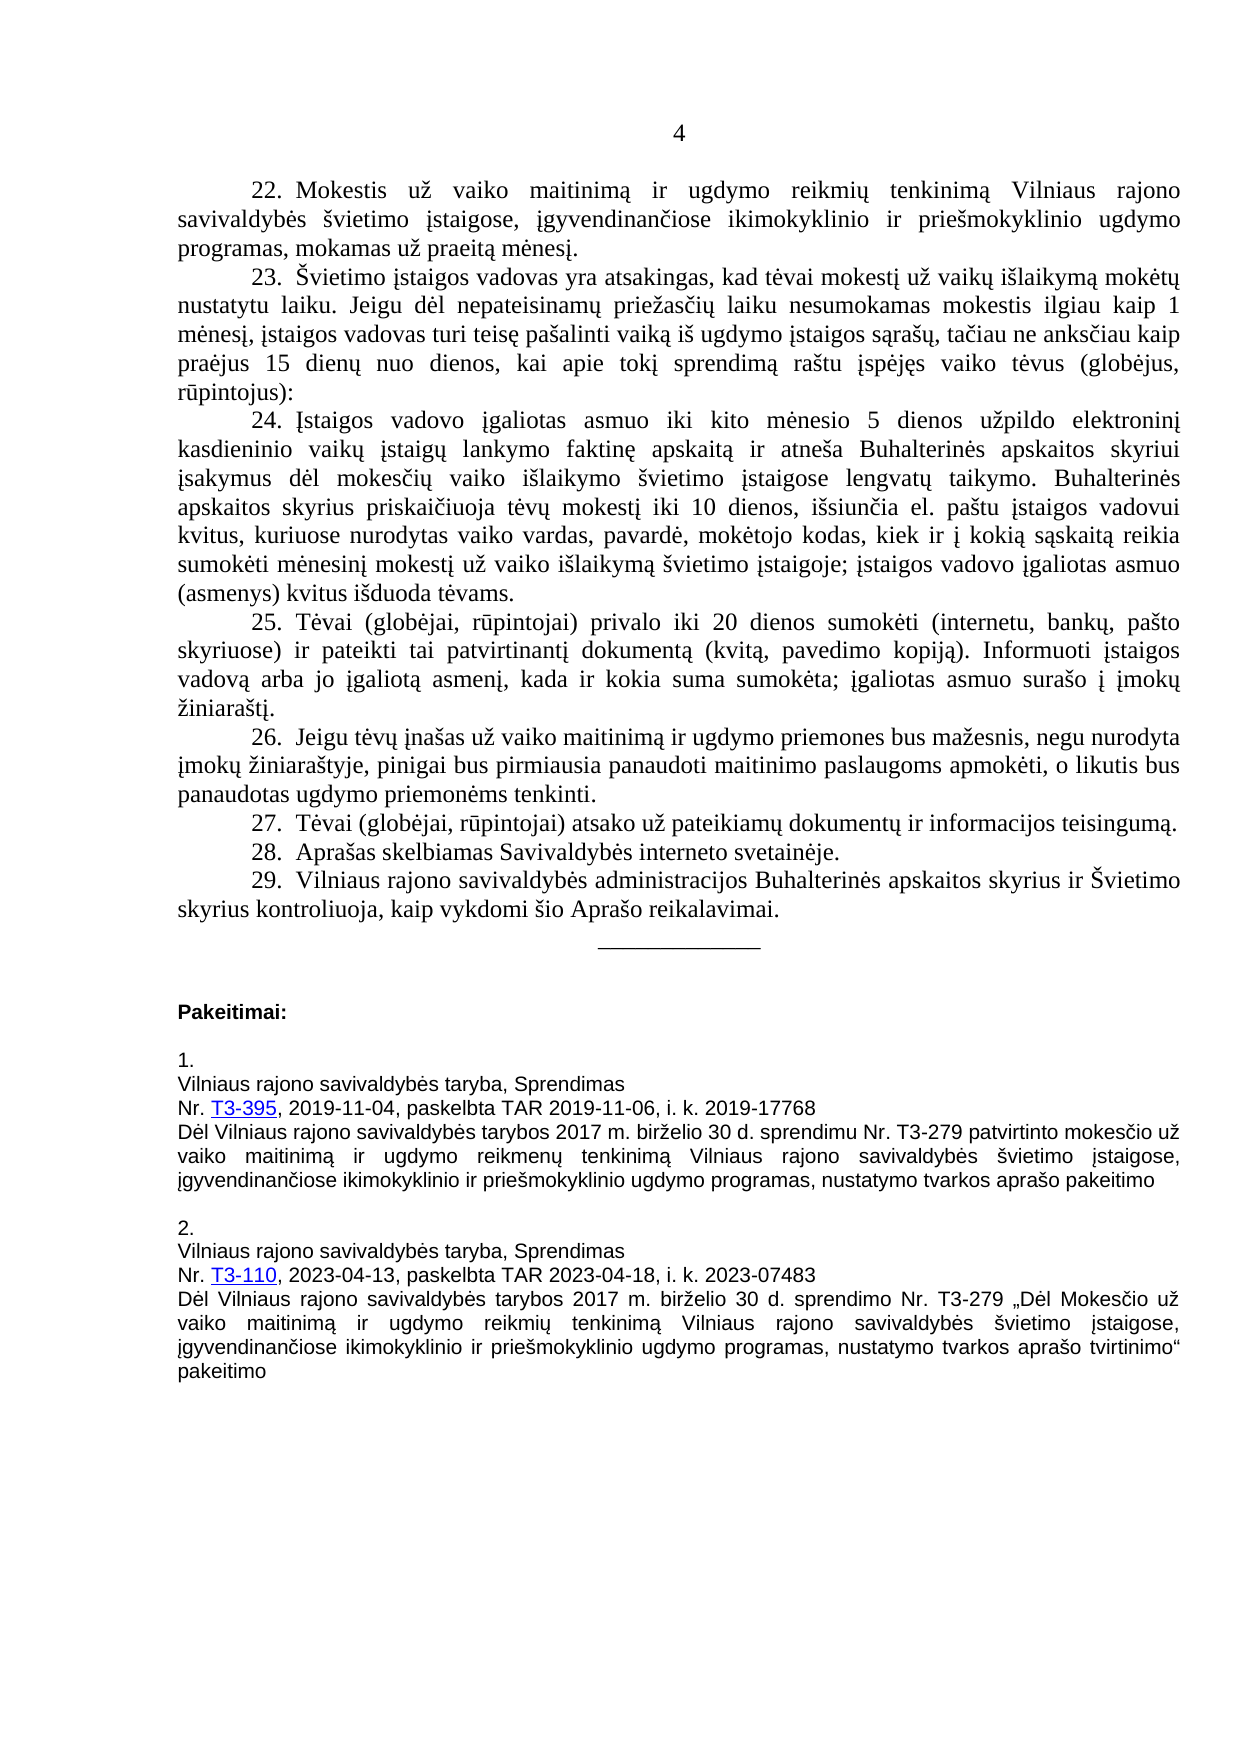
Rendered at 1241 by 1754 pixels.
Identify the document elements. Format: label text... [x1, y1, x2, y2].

text _____________ [177, 923, 1181, 952]
text 28. Aprašas skelbiamas Savivaldybės interneto svetainėje. [177, 837, 1181, 866]
text 24. Įstaigos vadovo įgaliotas asmuo iki kito mėnesio 5 dienos užpildo elektroninį kasdieninio vaikų įstaigų lankymo faktinę apskaitą ir atneša Buhalterinės apskaitos skyriui įsakymus dėl mokesčių vaiko išlaikymo švietimo įstaigose lengvatų taikymo. Buhalterinės apskaitos skyrius priskaičiuoja tėvų mokestį iki 10 dienos, išsiunčia el. paštu įstaigos vadovui kvitus, kuriuose nurodytas vaiko vardas, pavardė, mokėtojo kodas, kiek ir į kokią sąskaitą reikia sumokėti mėnesinį mokestį už vaiko išlaikymą švietimo įstaigoje; įstaigos vadovo įgaliotas asmuo (asmenys) kvitus išduoda tėvams. [177, 406, 1181, 607]
text Vilniaus rajono savivaldybės taryba, Sprendimas [177, 1239, 1181, 1263]
text 22. Mokestis už vaiko maitinimą ir ugdymo reikmių tenkinimą Vilniaus rajono savivaldybės švietimo įstaigose, įgyvendinančiose ikimokyklinio ir priešmokyklinio ugdymo programas, mokamas už praeitą mėnesį. [177, 176, 1181, 262]
text 23. Švietimo įstaigos vadovas yra atsakingas, kad tėvai mokestį už vaikų išlaikymą mokėtų nustatytu laiku. Jeigu dėl nepateisinamų priežasčių laiku nesumokamas mokestis ilgiau kaip 1 mėnesį, įstaigos vadovas turi teisę pašalinti vaiką iš ugdymo įstaigos sąrašų, tačiau ne anksčiau kaip praėjus 15 dienų nuo dienos, kai apie tokį sprendimą raštu įspėjęs vaiko tėvus (globėjus, rūpintojus): [177, 262, 1181, 406]
text Nr. T3-395, 2019-11-04, paskelbta TAR 2019-11-06, i. k. 2019-17768 [177, 1096, 1181, 1119]
text Nr. T3-110, 2023-04-13, paskelbta TAR 2023-04-18, i. k. 2023-07483 [177, 1263, 1181, 1287]
text Dėl Vilniaus rajono savivaldybės tarybos 2017 m. birželio 30 d. sprendimo Nr. T3-279 „Dėl Mokesčio už vaiko maitinimą ir ugdymo reikmių tenkinimą Vilniaus rajono savivaldybės švietimo įstaigose, įgyvendinančiose ikimokyklinio ir priešmokyklinio ugdymo programas, nustatymo tvarkos aprašo tvirtinimo“ pakeitimo [177, 1287, 1181, 1383]
text 25. Tėvai (globėjai, rūpintojai) privalo iki 20 dienos sumokėti (internetu, bankų, pašto skyriuose) ir pateikti tai patvirtinantį dokumentą (kvitą, pavedimo kopiją). Informuoti įstaigos vadovą arba jo įgaliotą asmenį, kada ir kokia suma sumokėta; įgaliotas asmuo surašo į įmokų žiniaraštį. [177, 607, 1181, 722]
text 2. [177, 1215, 1181, 1239]
text 29. Vilniaus rajono savivaldybės administracijos Buhalterinės apskaitos skyrius ir Švietimo skyrius kontroliuoja, kaip vykdomi šio Aprašo reikalavimai. [177, 866, 1181, 923]
text 27. Tėvai (globėjai, rūpintojai) atsako už pateikiamų dokumentų ir informacijos teisingumą. [177, 808, 1181, 837]
text Pakeitimai: [177, 1000, 1181, 1024]
text 26. Jeigu tėvų įnašas už vaiko maitinimą ir ugdymo priemones bus mažesnis, negu nurodyta įmokų žiniaraštyje, pinigai bus pirmiausia panaudoti maitinimo paslaugoms apmokėti, o likutis bus panaudotas ugdymo priemonėms tenkinti. [177, 722, 1181, 808]
text Vilniaus rajono savivaldybės taryba, Sprendimas [177, 1072, 1181, 1096]
text Dėl Vilniaus rajono savivaldybės tarybos 2017 m. birželio 30 d. sprendimu Nr. T3-279 patvirtinto mokesčio už vaiko maitinimą ir ugdymo reikmenų tenkinimą Vilniaus rajono savivaldybės švietimo įstaigose, įgyvendinančiose ikimokyklinio ir priešmokyklinio ugdymo programas, nustatymo tvarkos aprašo pakeitimo [177, 1119, 1181, 1191]
text 1. [177, 1048, 1181, 1072]
